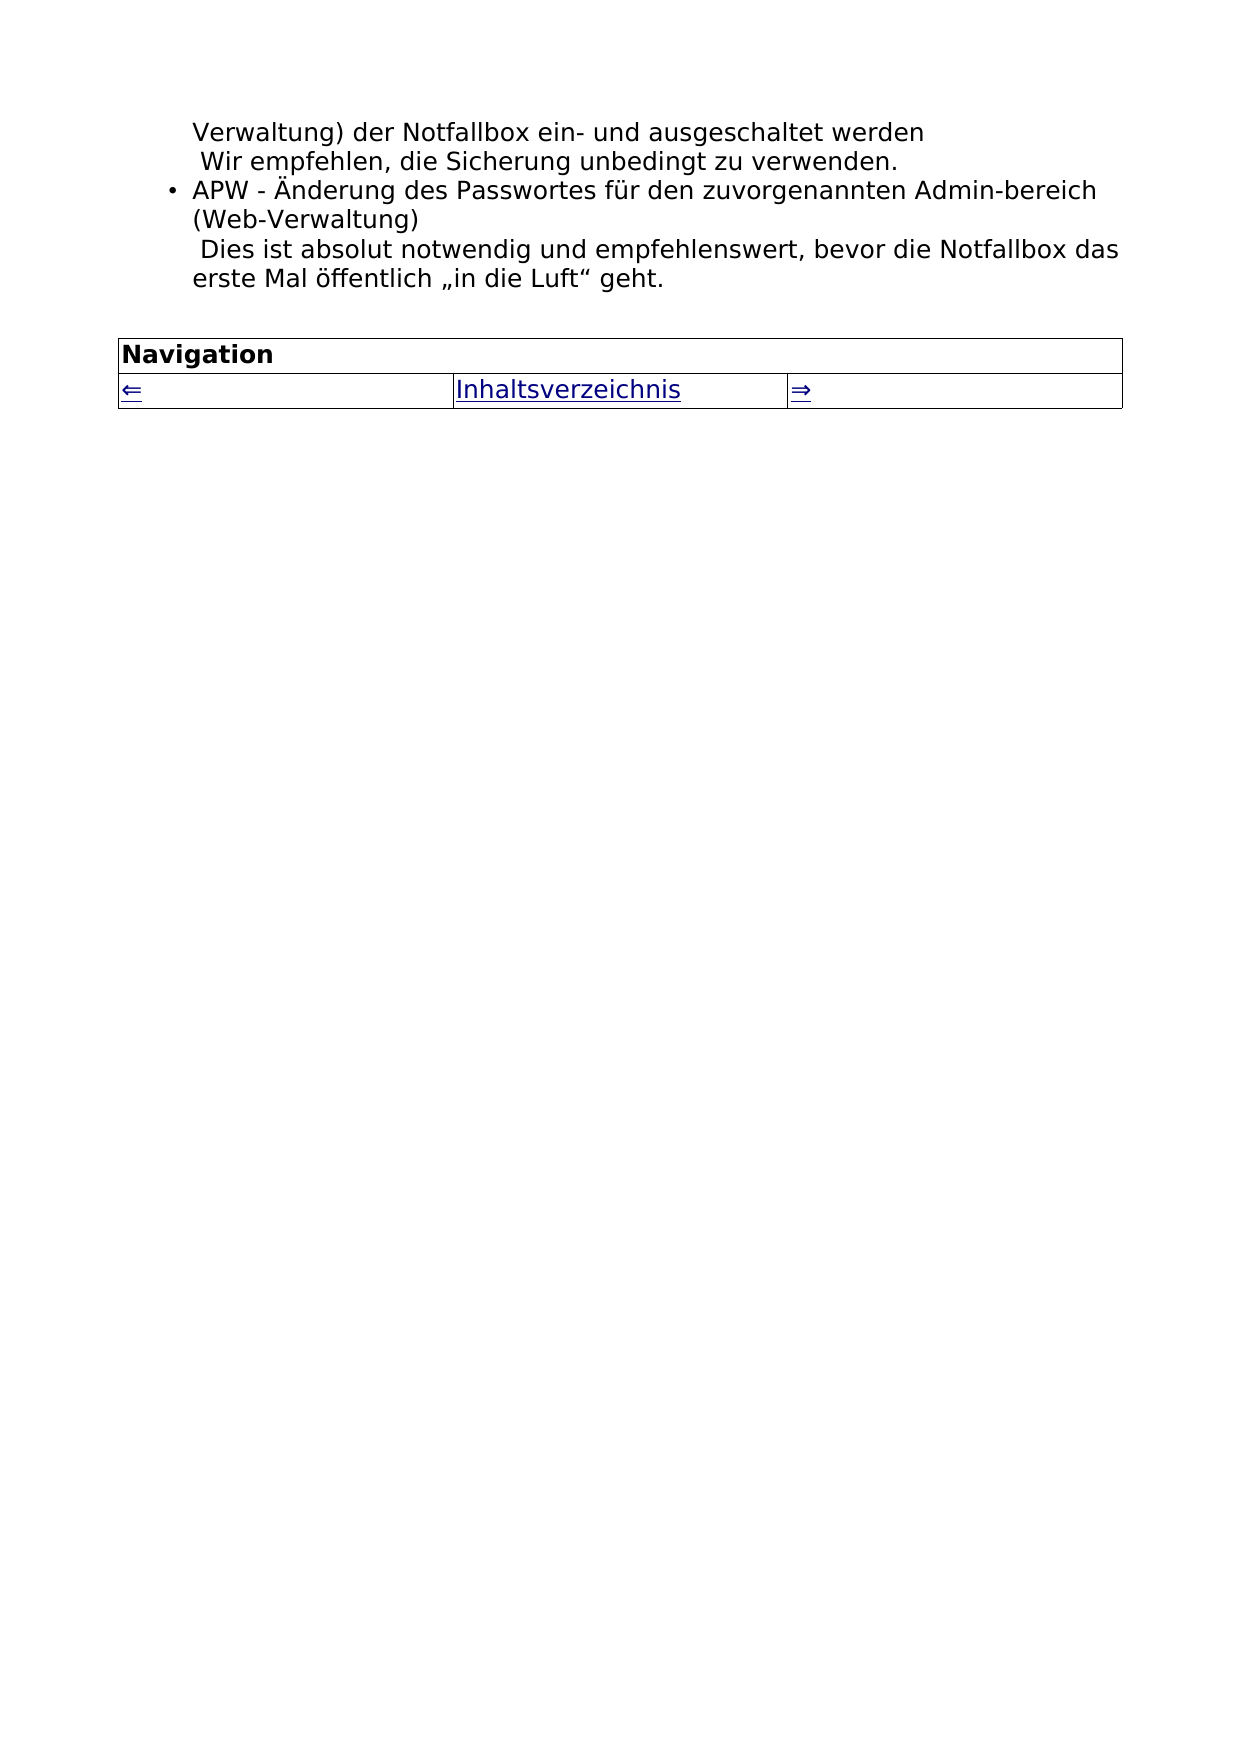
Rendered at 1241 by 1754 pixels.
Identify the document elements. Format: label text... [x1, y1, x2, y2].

table_cell ⇐ [119, 374, 453, 408]
list Verwaltung) der Notfallbox ein- und ausgeschaltet werden Wir empfehlen, die Sicherung unbedingt zu verwenden. [177, 118, 1122, 176]
table_header Navigation [119, 339, 1122, 372]
table_cell Inhaltsverzeichnis [454, 374, 787, 408]
list APW - Änderung des Passwortes für den zuvorgenannten Admin-bereich (Web-Verwaltung) Dies ist absolut notwendig und empfehlenswert, bevor die Notfallbox das erste Mal öffentlich „in die Luft“ geht. [177, 176, 1122, 293]
table_cell ⇒ [788, 374, 1122, 408]
